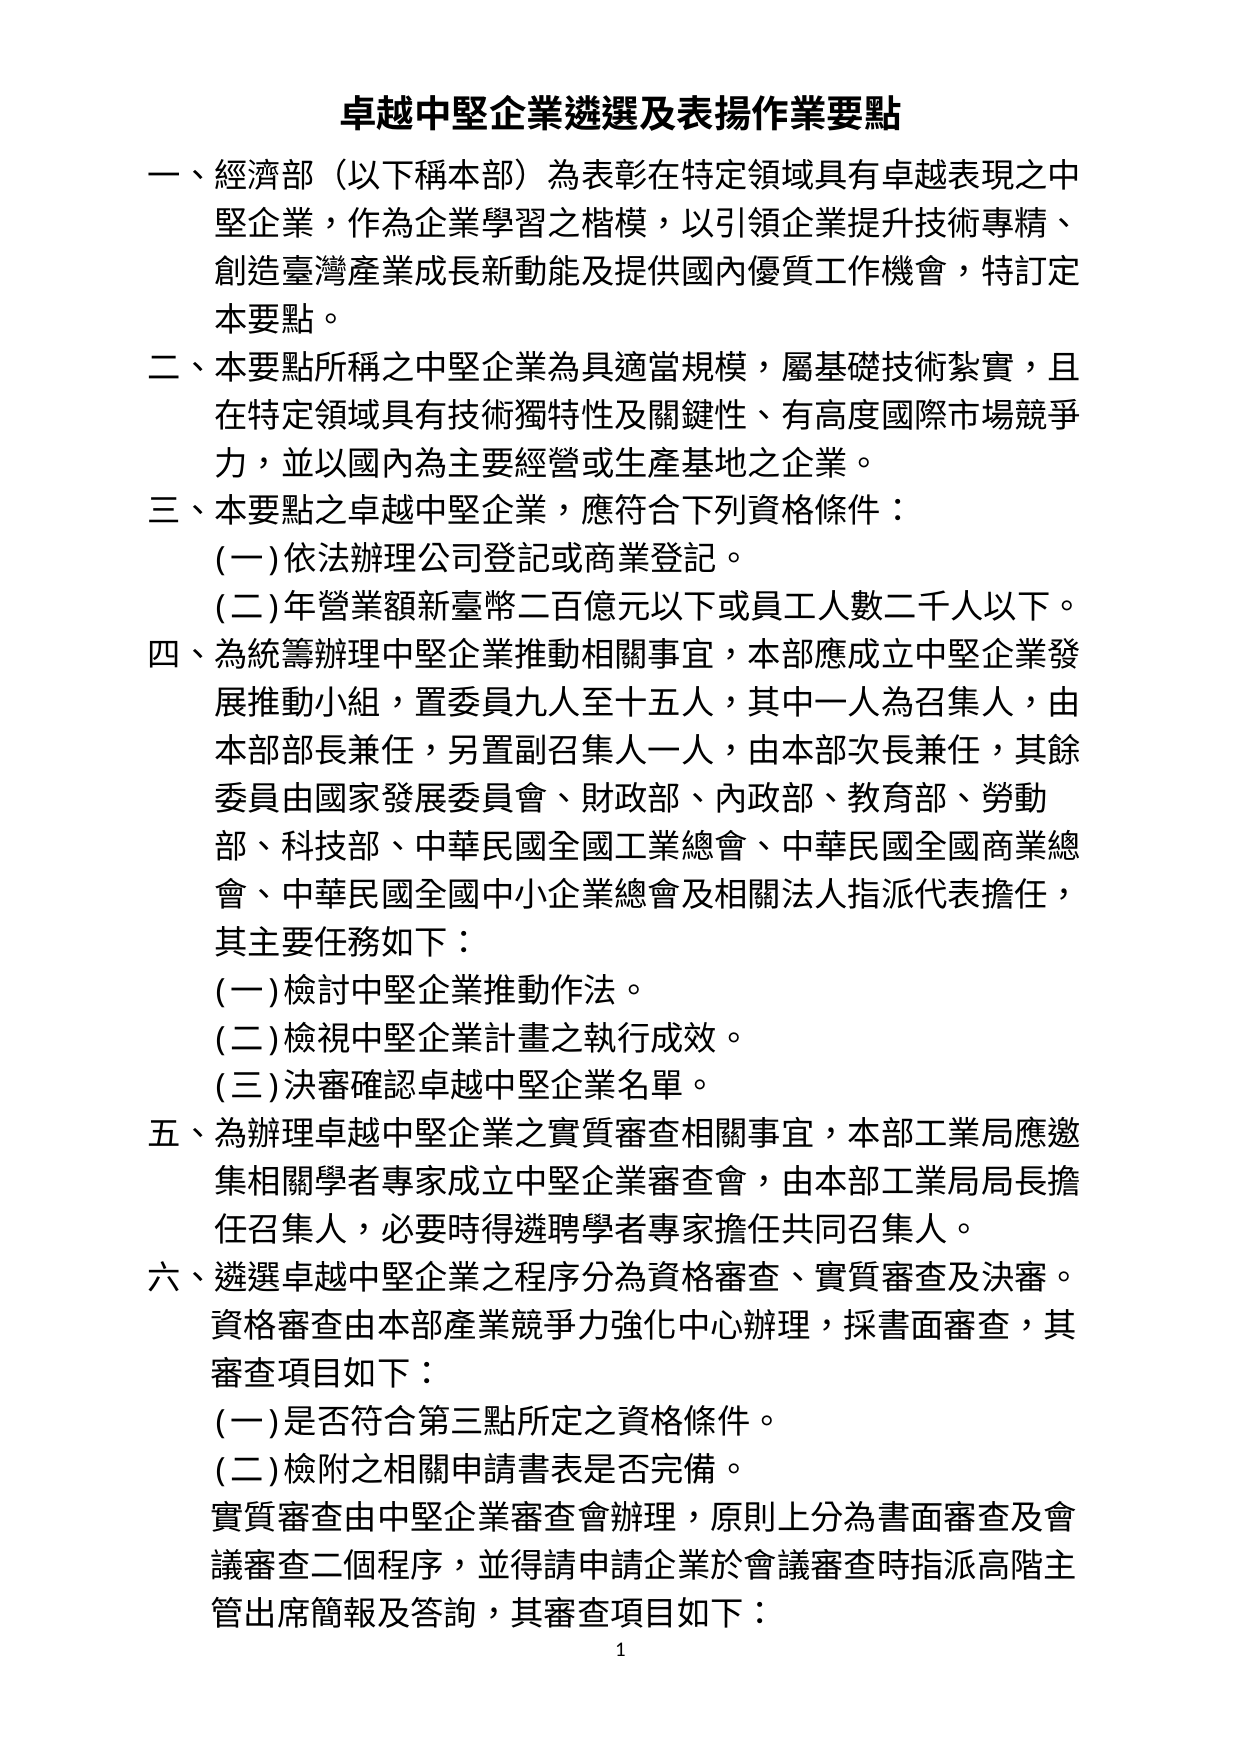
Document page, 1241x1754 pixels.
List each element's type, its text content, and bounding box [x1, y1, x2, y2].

text (一)檢討中堅企業推動作法。 [210, 964, 1092, 1012]
text 三、本要點之卓越中堅企業，應符合下列資格條件： [148, 484, 1092, 532]
text (二)年營業額新臺幣二百億元以下或員工人數二千人以下。 [210, 580, 1092, 628]
text 實質審查由中堅企業審查會辦理，原則上分為書面審查及會議審查二個程序，並得請申請企業於會議審查時指派高階主管出席簡報及答詢，其審查項目如下： [210, 1491, 1092, 1634]
text 一、經濟部（以下稱本部）為表彰在特定領域具有卓越表現之中堅企業，作為企業學習之楷模，以引領企業提升技術專精、創造臺灣產業成長新動能及提供國內優質工作機會，特訂定本要點。 [148, 149, 1092, 341]
text (一)是否符合第三點所定之資格條件。 [210, 1395, 1092, 1443]
text (二)檢視中堅企業計畫之執行成效。 [210, 1012, 1092, 1059]
text 四、為統籌辦理中堅企業推動相關事宜，本部應成立中堅企業發展推動小組，置委員九人至十五人，其中一人為召集人，由本部部長兼任，另置副召集人一人，由本部次長兼任，其餘委員由國家發展委員會、財政部、內政部、教育部、勞動部、科技部、中華民國全國工業總會、中華民國全國商業總會、中華民國全國中小企業總會及相關法人指派代表擔任，其主要任務如下： [148, 628, 1092, 964]
text (三)決審確認卓越中堅企業名單。 [210, 1059, 1092, 1107]
text (一)依法辦理公司登記或商業登記。 [210, 532, 1092, 580]
text 卓越中堅企業遴選及表揚作業要點 [148, 89, 1092, 137]
text 資格審查由本部產業競爭力強化中心辦理，採書面審查，其審查項目如下： [210, 1299, 1092, 1395]
text 五、為辦理卓越中堅企業之實質審查相關事宜，本部工業局應邀集相關學者專家成立中堅企業審查會，由本部工業局局長擔任召集人，必要時得遴聘學者專家擔任共同召集人。 [148, 1107, 1092, 1251]
text 二、本要點所稱之中堅企業為具適當規模，屬基礎技術紮實，且在特定領域具有技術獨特性及關鍵性、有高度國際市場競爭力，並以國內為主要經營或生產基地之企業。 [148, 341, 1092, 484]
text (二)檢附之相關申請書表是否完備。 [210, 1443, 1092, 1491]
text 六、遴選卓越中堅企業之程序分為資格審查、實質審查及決審。 [148, 1251, 1092, 1299]
